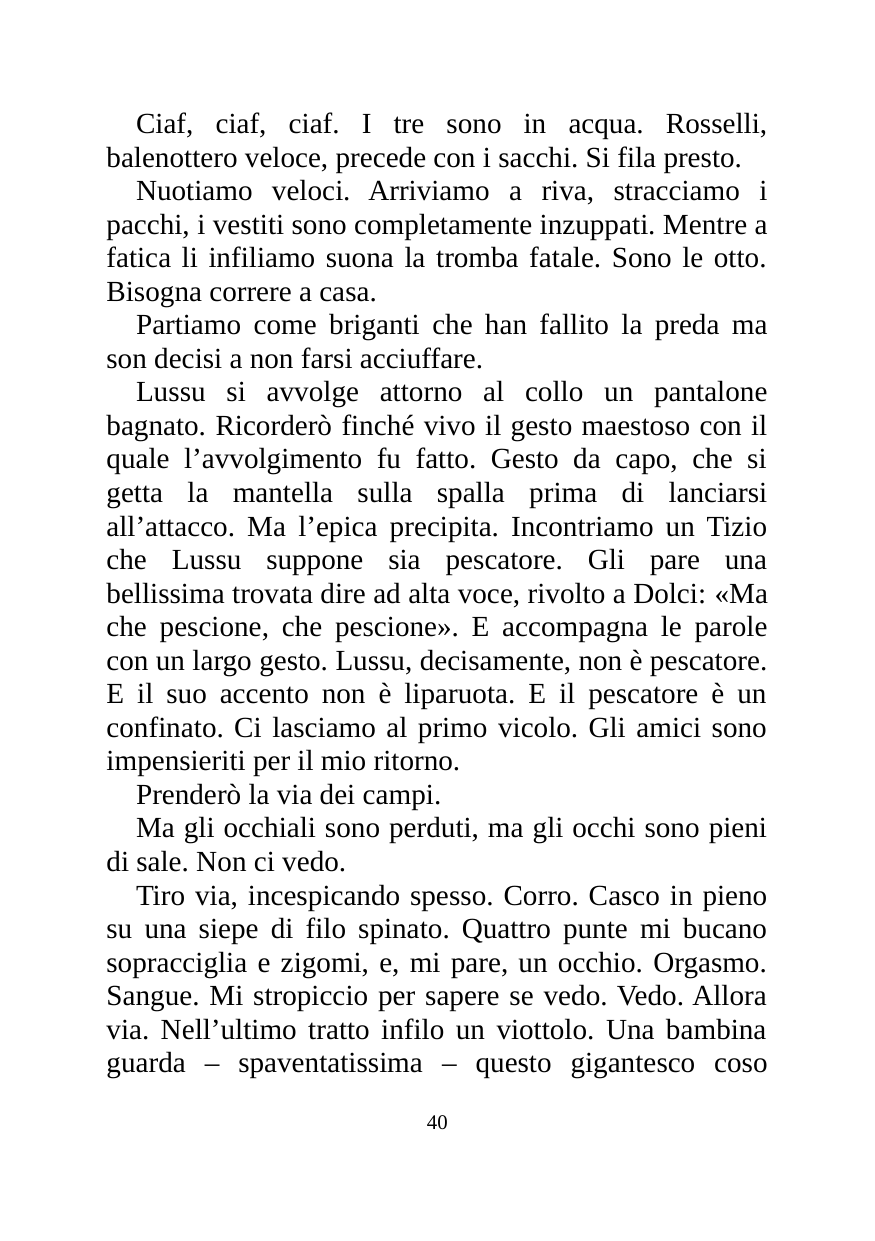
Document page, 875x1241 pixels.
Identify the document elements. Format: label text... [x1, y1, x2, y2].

text Partiamo come briganti che han fallito la preda ma son decisi a non farsi acciuffare. [106, 307, 768, 374]
text Nuotiamo veloci. Arriviamo a riva, stracciamo i pacchi, i vestiti sono completamente inzuppati. Mentre a fatica li infiliamo suona la tromba fatale. Sono le otto. Bisogna correre a casa. [106, 173, 768, 307]
text Tiro via, incespicando spesso. Corro. Casco in pieno su una siepe di filo spinato. Quattro punte mi bucano sopracciglia e zigomi, e, mi pare, un occhio. Orgasmo. Sangue. Mi stropiccio per sapere se vedo. Vedo. Allora via. Nell’ultimo tratto infilo un viottolo. Una bambina guarda – spaventatissima – questo gigantesco coso [106, 878, 768, 1079]
text Ma gli occhiali sono perduti, ma gli occhi sono pieni di sale. Non ci vedo. [106, 811, 768, 878]
text Lussu si avvolge attorno al collo un pantalone bagnato. Ricorderò finché vivo il gesto maestoso con il quale l’avvolgimento fu fatto. Gesto da capo, che si getta la mantella sulla spalla prima di lanciarsi all’attacco. Ma l’epica precipita. Incontriamo un Tizio che Lussu suppone sia pescatore. Gli pare una bellissima trovata dire ad alta voce, rivolto a Dolci: «Ma che pescione, che pescione». E accompagna le parole con un largo gesto. Lussu, decisamente, non è pescatore. E il suo accento non è liparuota. E il pescatore è un confinato. Ci lasciamo al primo vicolo. Gli amici sono impensieriti per il mio ritorno. [106, 374, 768, 777]
text Ciaf, ciaf, ciaf. I tre sono in acqua. Rosselli, balenottero veloce, precede con i sacchi. Si fila presto. [106, 106, 768, 173]
text Prenderò la via dei campi. [106, 777, 768, 811]
